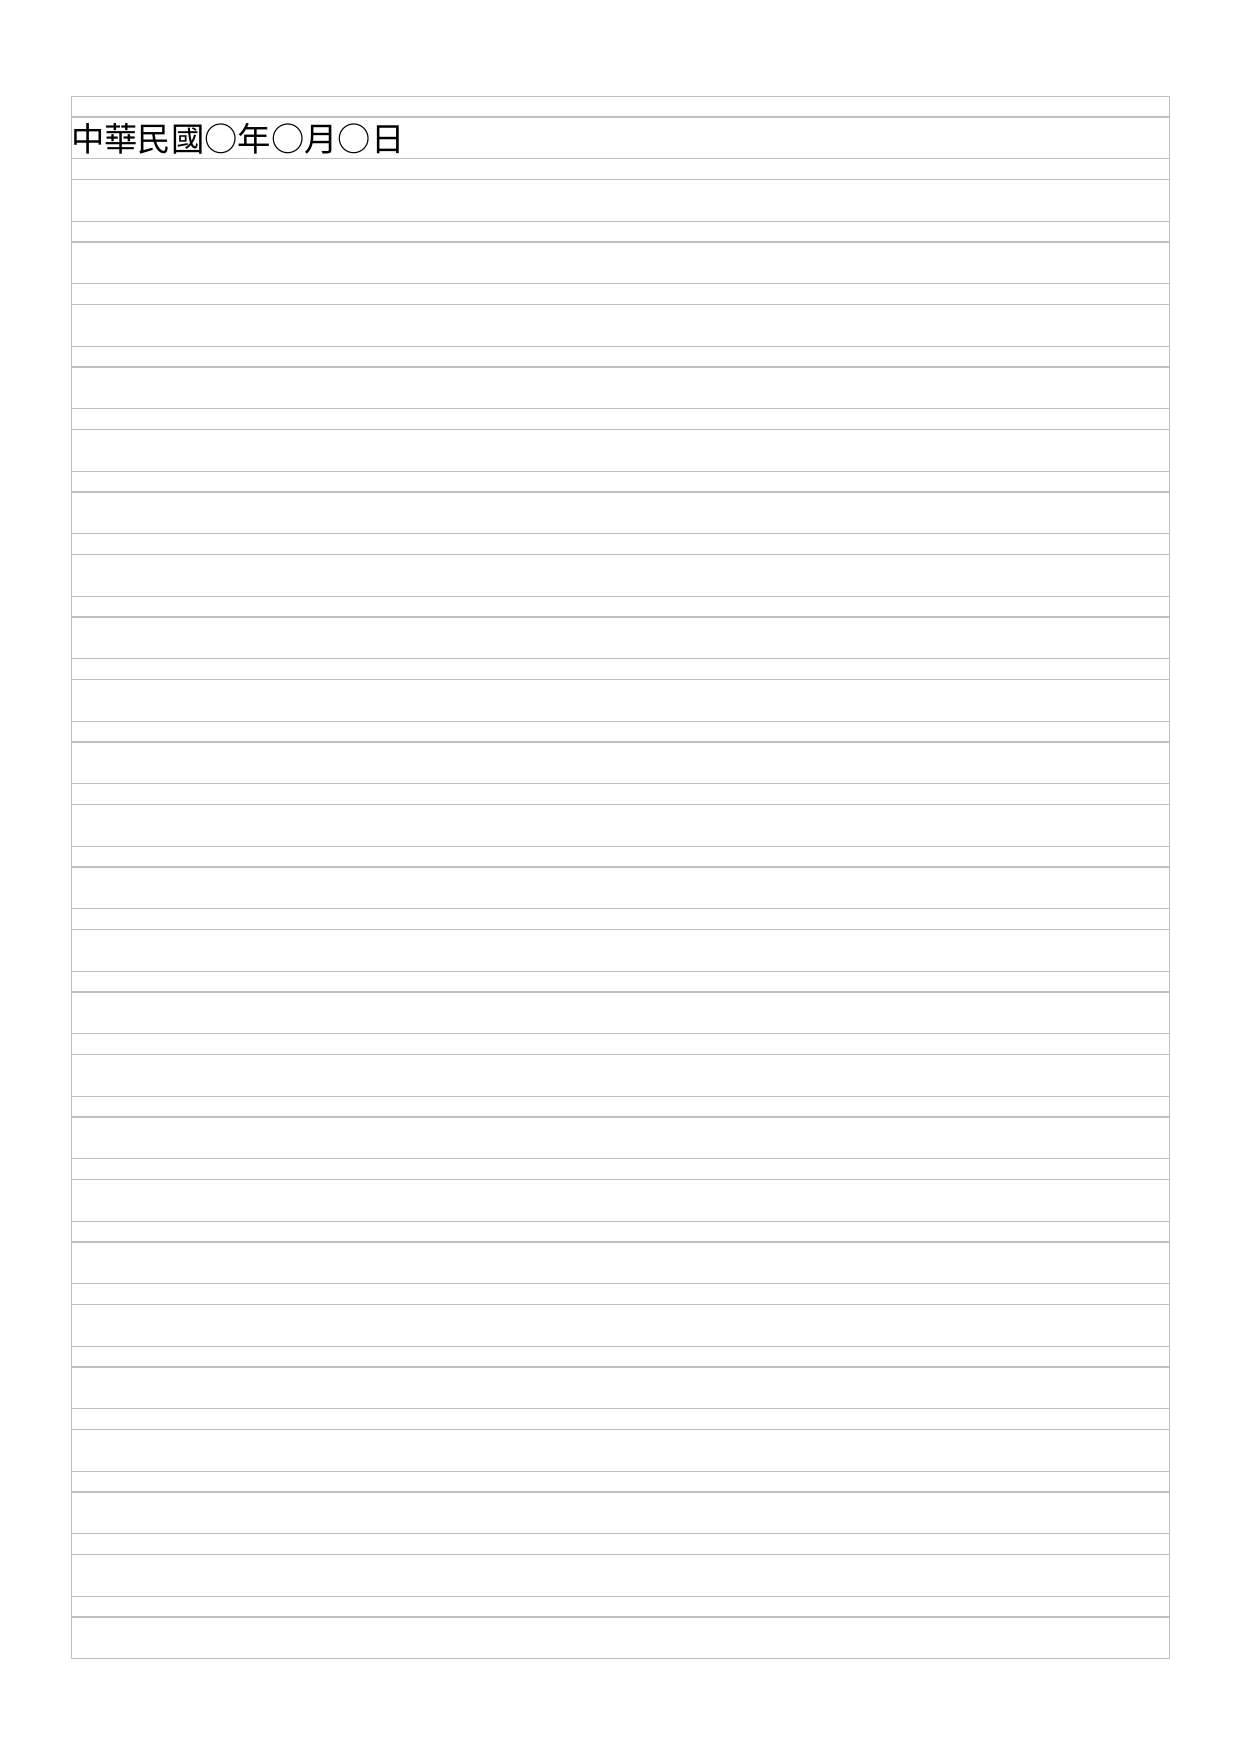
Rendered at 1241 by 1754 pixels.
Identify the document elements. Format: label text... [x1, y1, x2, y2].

text 中華民國○年○月○日 [72, 118, 1169, 158]
text [72, 97, 1169, 116]
